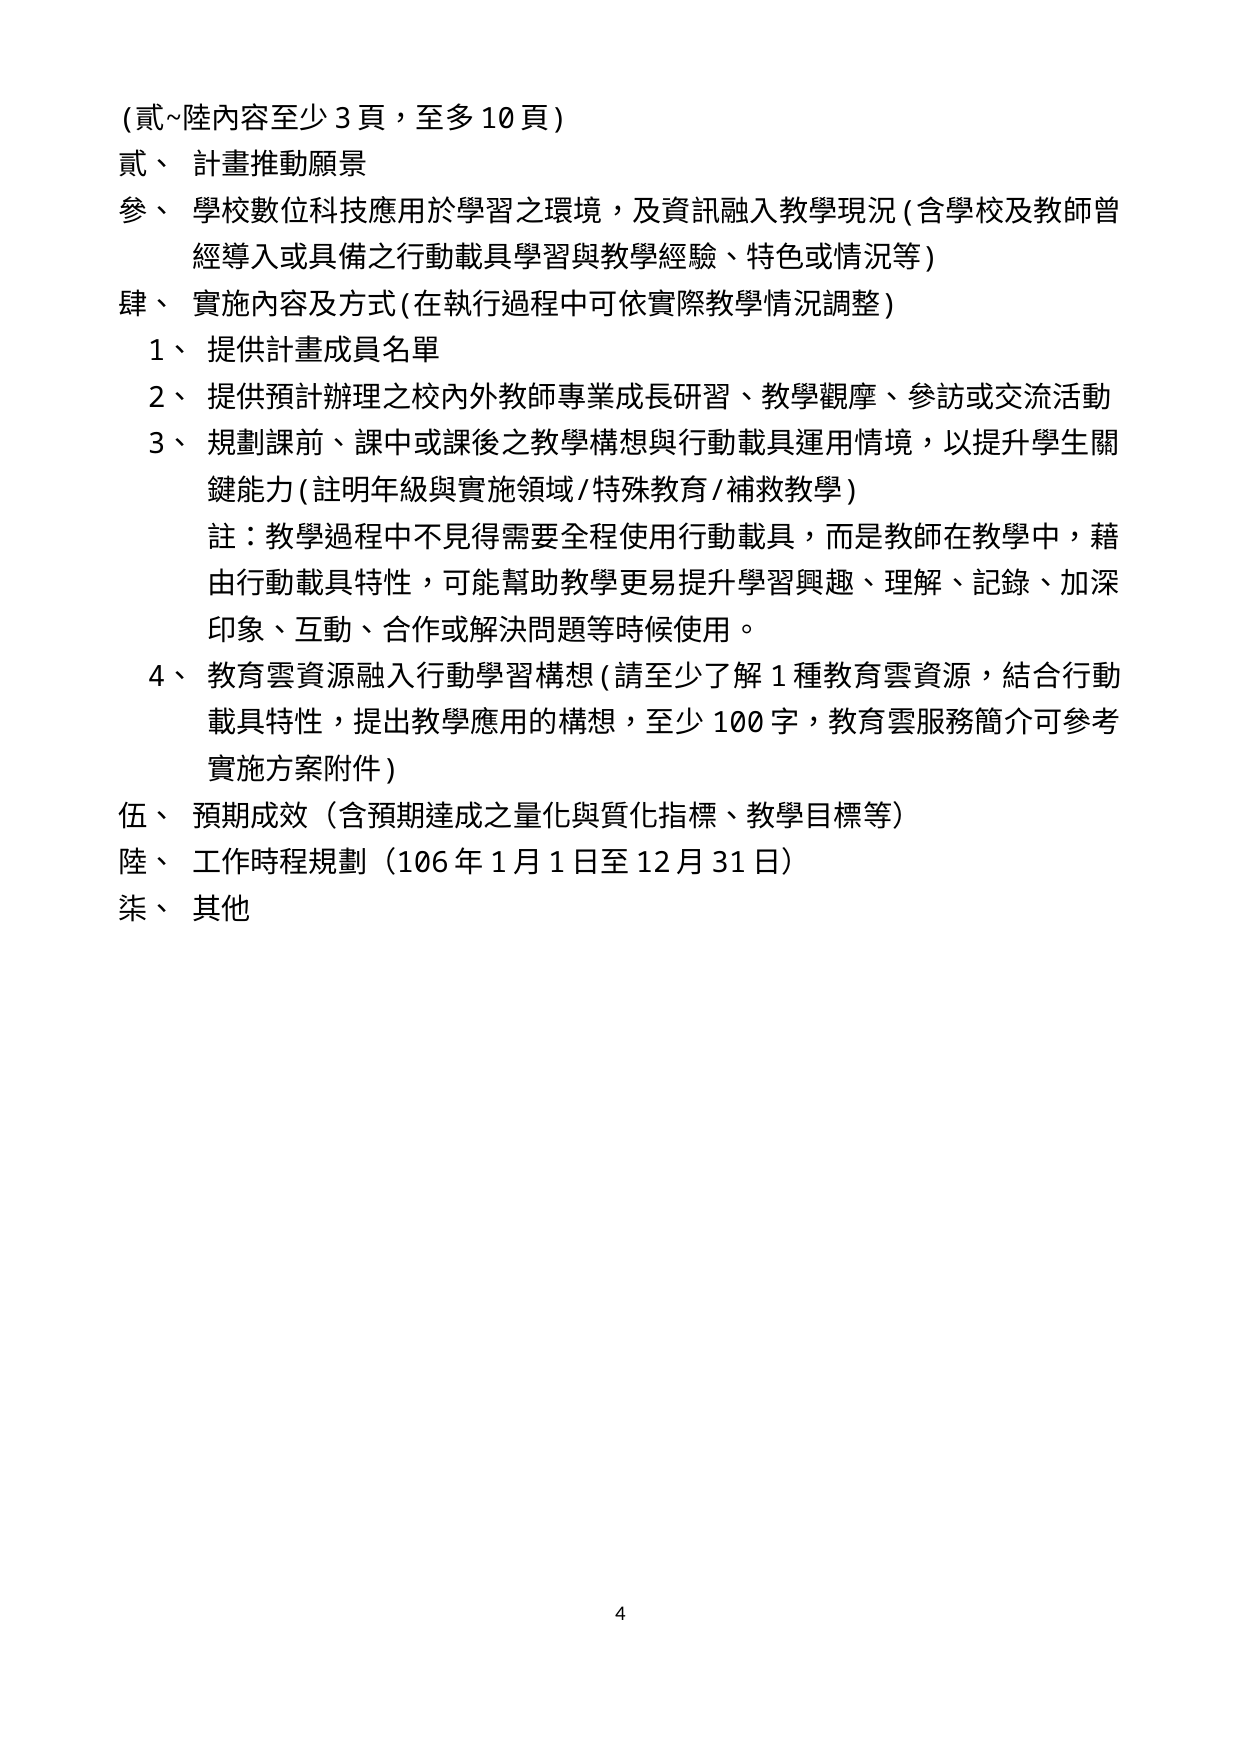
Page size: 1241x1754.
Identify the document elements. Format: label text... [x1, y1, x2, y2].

list 提供預計辦理之校內外教師專業成長研習、教學觀摩、參訪或交流活動 [148, 373, 1122, 416]
list 教育雲資源融入行動學習構想(請至少了解1種教育雲資源，結合行動載具特性，提出教學應用的構想，至少100字，教育雲服務簡介可參考實施方案附件) [148, 652, 1122, 788]
list 計畫推動願景 [118, 141, 1122, 183]
list 實施內容及方式(在執行過程中可依實際教學情況調整) [118, 280, 1122, 323]
text 註：教學過程中不見得需要全程使用行動載具，而是教師在教學中，藉由行動載具特性，可能幫助教學更易提升學習興趣、理解、記錄、加深印象、互動、合作或解決問題等時候使用。 [207, 513, 1122, 648]
list 學校數位科技應用於學習之環境，及資訊融入教學現況(含學校及教師曾經導入或具備之行動載具學習與教學經驗、特色或情況等) [118, 187, 1122, 276]
list 工作時程規劃（106年1月1日至12月31日） [118, 839, 1122, 881]
list 提供計畫成員名單 [148, 327, 1122, 369]
list 其他 [118, 885, 1122, 927]
list 預期成效（含預期達成之量化與質化指標、教學目標等） [118, 792, 1122, 834]
list 規劃課前、課中或課後之教學構想與行動載具運用情境，以提升學生關鍵能力(註明年級與實施領域/特殊教育/補救教學) [148, 420, 1122, 509]
text (貳~陸內容至少3頁，至多10頁) [118, 94, 1122, 137]
